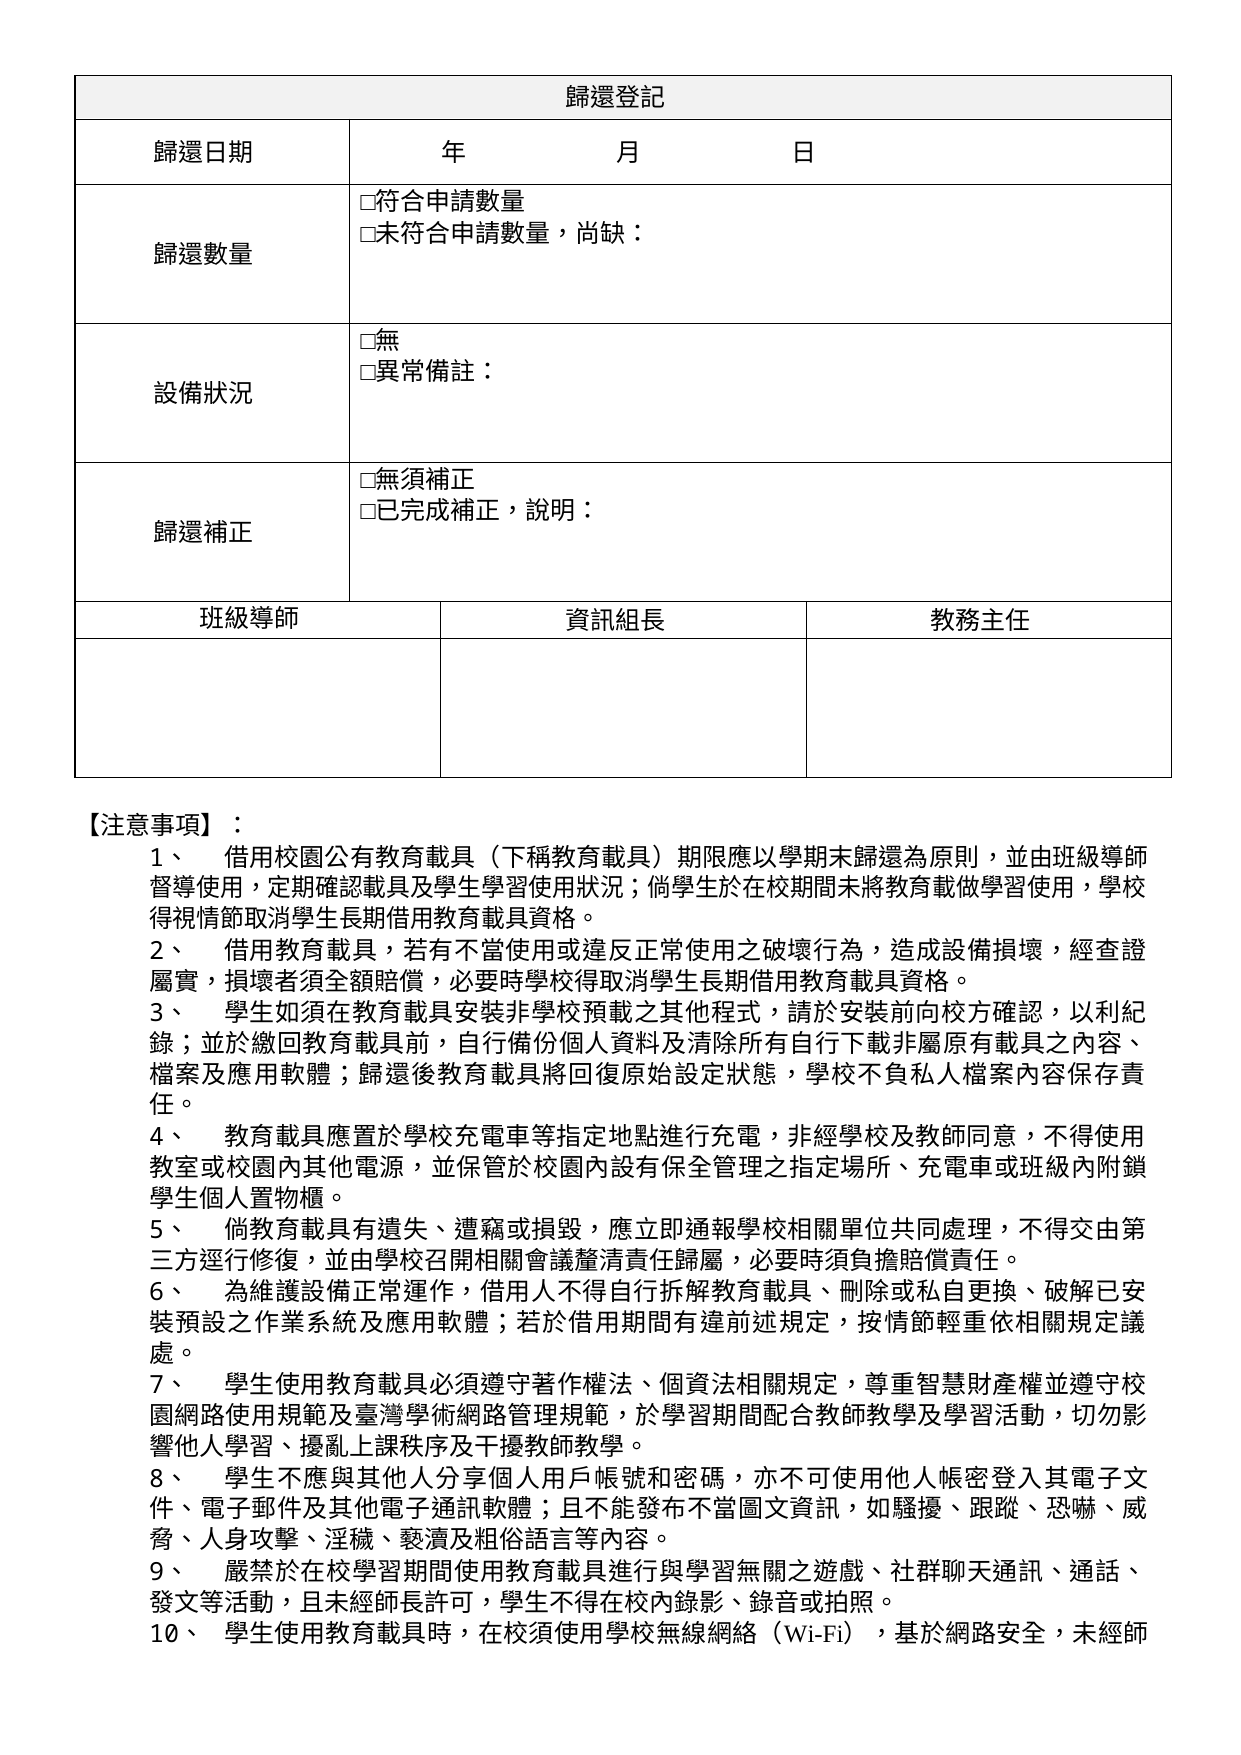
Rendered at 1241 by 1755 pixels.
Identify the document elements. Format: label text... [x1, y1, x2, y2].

table_cell □無須補正 □已完成補正，說明： [350, 463, 1171, 601]
table_cell [807, 639, 1171, 777]
table_cell 年 月 日 [350, 120, 1171, 184]
list 學生如須在教育載具安裝非學校預載之其他程式，請於安裝前向校方確認，以利紀錄；並於繳回教育載具前，自行備份個人資料及清除所有自行下載非屬原有載具之內容、檔案及應用軟體；歸還後教育載具將回復原始設定狀態，學校不負私人檔案內容保存責任。 [149, 997, 1149, 1120]
table_cell 設備狀況 [76, 324, 349, 462]
list 學生不應與其他人分享個人用戶帳號和密碼，亦不可使用他人帳密登入其電子文件、電子郵件及其他電子通訊軟體；且不能發布不當圖文資訊，如騷擾、跟蹤、恐嚇、威脅、人身攻擊、淫穢、褻瀆及粗俗語言等內容。 [149, 1462, 1149, 1555]
list 教育載具應置於學校充電車等指定地點進行充電，非經學校及教師同意，不得使用教室或校園內其他電源，並保管於校園內設有保全管理之指定場所、充電車或班級內附鎖學生個人置物櫃。 [149, 1121, 1149, 1213]
table_cell 歸還登記 [76, 76, 1171, 118]
table_cell 教務主任 [807, 602, 1171, 637]
table_cell [76, 639, 440, 777]
table_cell [441, 639, 806, 777]
list 學生使用教育載具時，在校須使用學校無線網絡（Wi-Fi），基於網路安全，未經師 [149, 1618, 1149, 1649]
table_cell 歸還數量 [76, 185, 349, 323]
table_cell 班級導師 [76, 602, 440, 637]
table_cell □符合申請數量 □未符合申請數量，尚缺： [350, 185, 1171, 323]
list 借用校園公有教育載具（下稱教育載具）期限應以學期末歸還為原則，並由班級導師督導使用，定期確認載具及學生學習使用狀況；倘學生於在校期間未將教育載做學習使用，學校得視情節取消學生長期借用教育載具資格。 [149, 841, 1149, 934]
table_cell 歸還補正 [76, 463, 349, 601]
table_cell □無 □異常備註： [350, 324, 1171, 462]
list 嚴禁於在校學習期間使用教育載具進行與學習無關之遊戲、社群聊天通訊、通話、發文等活動，且未經師長許可，學生不得在校內錄影、錄音或拍照。 [149, 1556, 1149, 1617]
text 【注意事項】： [75, 810, 1149, 841]
list 為維護設備正常運作，借用人不得自行拆解教育載具、刪除或私自更換、破解已安裝預設之作業系統及應用軟體；若於借用期間有違前述規定，按情節輕重依相關規定議處。 [149, 1276, 1149, 1369]
table_cell 資訊組長 [441, 602, 806, 637]
table_cell 歸還日期 [76, 120, 349, 184]
list 學生使用教育載具必須遵守著作權法、個資法相關規定，尊重智慧財產權並遵守校園網路使用規範及臺灣學術網路管理規範，於學習期間配合教師教學及學習活動，切勿影響他人學習、擾亂上課秩序及干擾教師教學。 [149, 1369, 1149, 1462]
list 借用教育載具，若有不當使用或違反正常使用之破壞行為，造成設備損壞，經查證屬實，損壞者須全額賠償，必要時學校得取消學生長期借用教育載具資格。 [149, 934, 1149, 996]
list 倘教育載具有遺失、遭竊或損毀，應立即通報學校相關單位共同處理，不得交由第三方逕行修復，並由學校召開相關會議釐清責任歸屬，必要時須負擔賠償責任。 [149, 1214, 1149, 1276]
